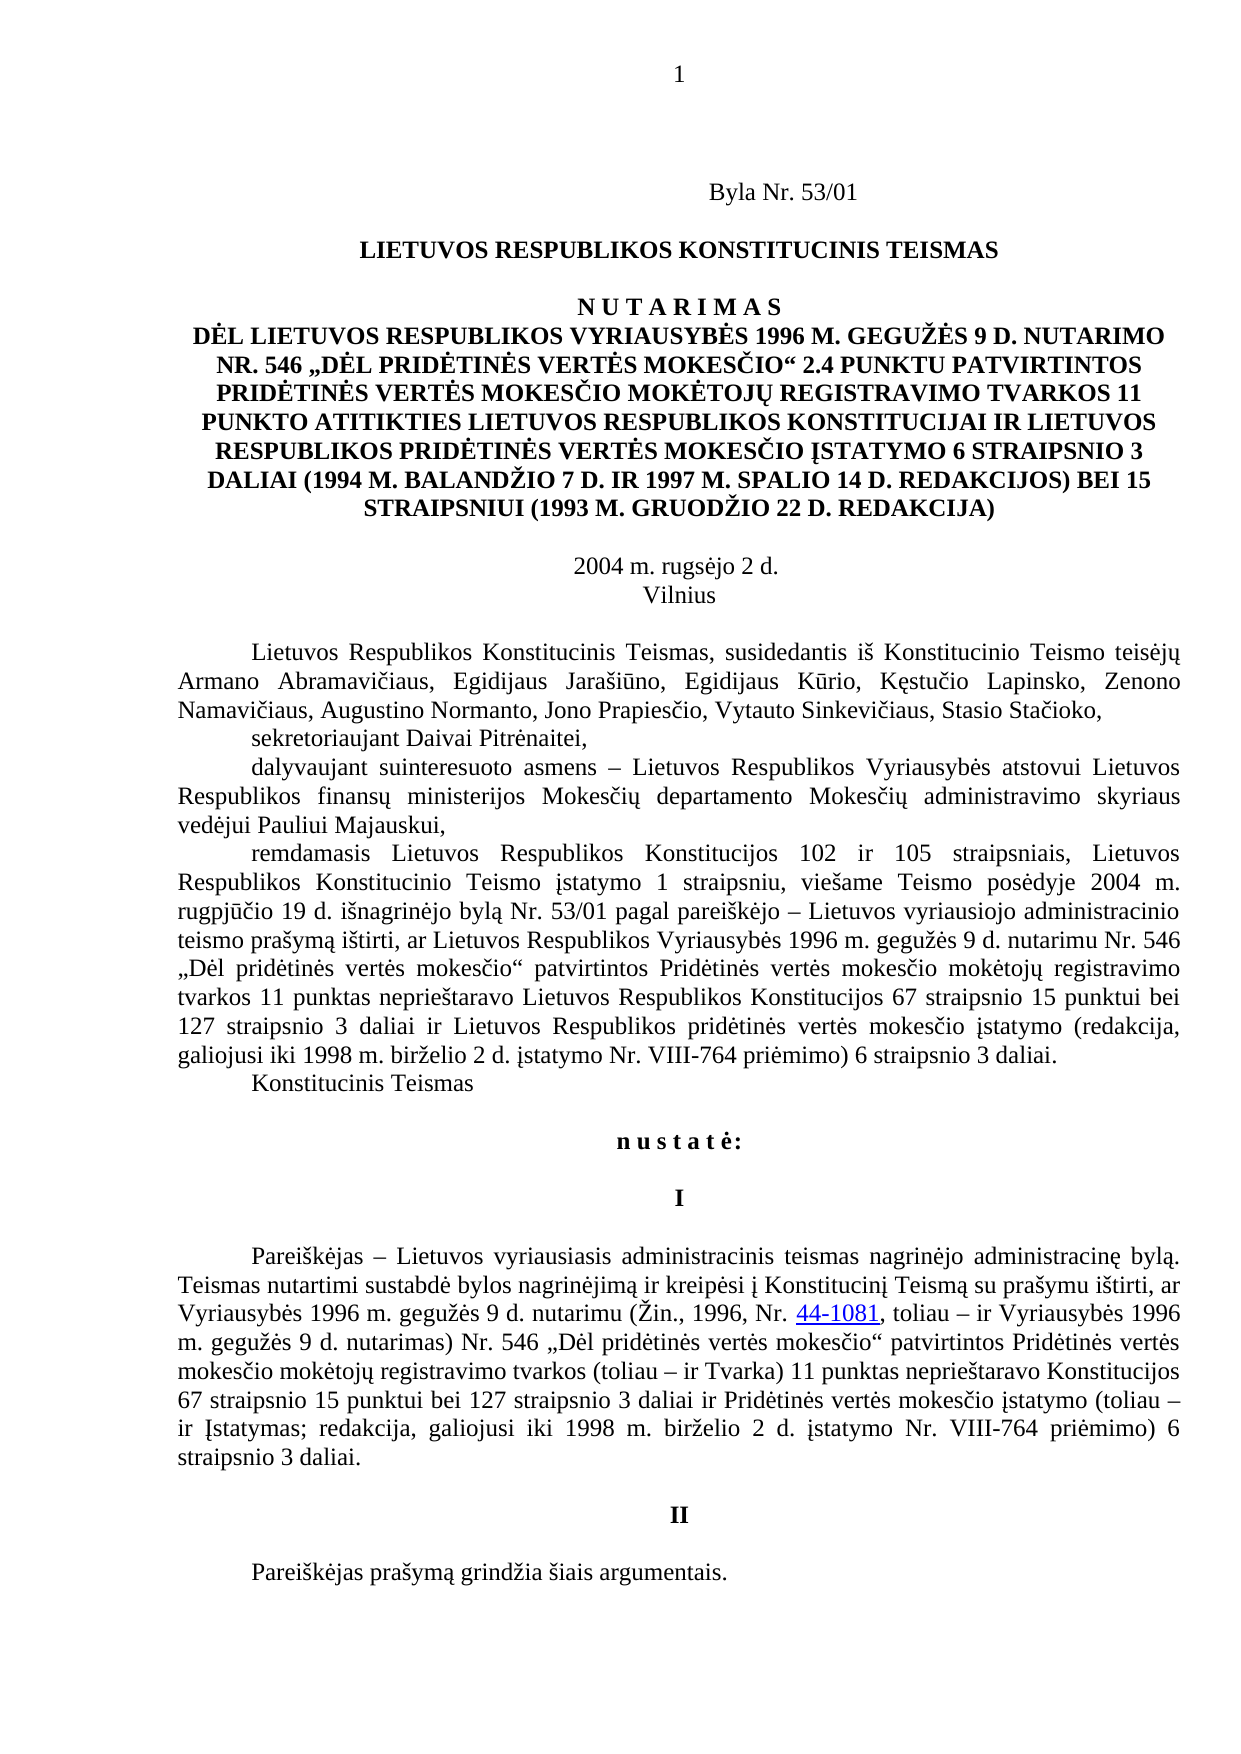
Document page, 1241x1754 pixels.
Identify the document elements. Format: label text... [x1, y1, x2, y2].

text Konstitucinis Teismas [177, 1068, 1181, 1097]
text Vilnius [177, 580, 1181, 608]
text dalyvaujant suinteresuoto asmens – Lietuvos Respublikos Vyriausybės atstovui Lietuvos Respublikos finansų ministerijos Mokesčių departamento Mokesčių administravimo skyriaus vedėjui Pauliui Majauskui, [177, 752, 1181, 838]
text Pareiškėjas prašymą grindžia šiais argumentais. [177, 1557, 1181, 1586]
text 2004 m. rugsėjo 2 d. [177, 551, 1181, 580]
text nustatė: [177, 1126, 1181, 1155]
text N U T A R I M A S [177, 292, 1181, 321]
text I [177, 1183, 1181, 1212]
text Pareiškėjas – Lietuvos vyriausiasis administracinis teismas nagrinėjo administracinę bylą. Teismas nutartimi sustabdė bylos nagrinėjimą ir kreipėsi į Konstitucinį Teismą su prašymu ištirti, ar Vyriausybės 1996 m. gegužės 9 d. nutarimu (Žin., 1996, Nr. 44-1081, toliau – ir Vyriausybės 1996 m. gegužės 9 d. nutarimas) Nr. 546 „Dėl pridėtinės vertės mokesčio“ patvirtintos Pridėtinės vertės mokesčio mokėtojų registravimo tvarkos (toliau – ir Tvarka) 11 punktas neprieštaravo Konstitucijos 67 straipsnio 15 punktui bei 127 straipsnio 3 daliai ir Pridėtinės vertės mokesčio įstatymo (toliau – ir Įstatymas; redakcija, galiojusi iki 1998 m. birželio 2 d. įstatymo Nr. VIII-764 priėmimo) 6 straipsnio 3 daliai. [177, 1241, 1181, 1471]
text II [177, 1500, 1181, 1528]
text remdamasis Lietuvos Respublikos Konstitucijos 102 ir 105 straipsniais, Lietuvos Respublikos Konstitucinio Teismo įstatymo 1 straipsniu, viešame Teismo posėdyje 2004 m. rugpjūčio 19 d. išnagrinėjo bylą Nr. 53/01 pagal pareiškėjo – Lietuvos vyriausiojo administracinio teismo prašymą ištirti, ar Lietuvos Respublikos Vyriausybės 1996 m. gegužės 9 d. nutarimu Nr. 546 „Dėl pridėtinės vertės mokesčio“ patvirtintos Pridėtinės vertės mokesčio mokėtojų registravimo tvarkos 11 punktas neprieštaravo Lietuvos Respublikos Konstitucijos 67 straipsnio 15 punktui bei 127 straipsnio 3 daliai ir Lietuvos Respublikos pridėtinės vertės mokesčio įstatymo (redakcija, galiojusi iki 1998 m. birželio 2 d. įstatymo Nr. VIII-764 priėmimo) 6 straipsnio 3 daliai. [177, 838, 1181, 1068]
text Byla Nr. 53/01 [177, 177, 1181, 206]
text Lietuvos Respublikos Konstitucinis Teismas, susidedantis iš Konstitucinio Teismo teisėjų Armano Abramavičiaus, Egidijaus Jarašiūno, Egidijaus Kūrio, Kęstučio Lapinsko, Zenono Namavičiaus, Augustino Normanto, Jono Prapiesčio, Vytauto Sinkevičiaus, Stasio Stačioko, [177, 637, 1181, 723]
text DĖL LIETUVOS RESPUBLIKOS VYRIAUSYBĖS 1996 M. GEGUŽĖS 9 D. NUTARIMO NR. 546 „DĖL PRIDĖTINĖS VERTĖS MOKESČIO“ 2.4 PUNKTU PATVIRTINTOS PRIDĖTINĖS VERTĖS MOKESČIO MOKĖTOJŲ REGISTRAVIMO TVARKOS 11 PUNKTO ATITIKTIES LIETUVOS RESPUBLIKOS KONSTITUCIJAI IR LIETUVOS RESPUBLIKOS PRIDĖTINĖS VERTĖS MOKESČIO ĮSTATYMO 6 STRAIPSNIO 3 DALIAI (1994 M. BALANDŽIO 7 D. IR 1997 M. SPALIO 14 D. REDAKCIJOS) BEI 15 STRAIPSNIUI (1993 M. GRUODŽIO 22 D. REDAKCIJA) [177, 321, 1181, 522]
text LIETUVOS RESPUBLIKOS KONSTITUCINIS TEISMAS [177, 235, 1181, 263]
text sekretoriaujant Daivai Pitrėnaitei, [177, 723, 1181, 752]
